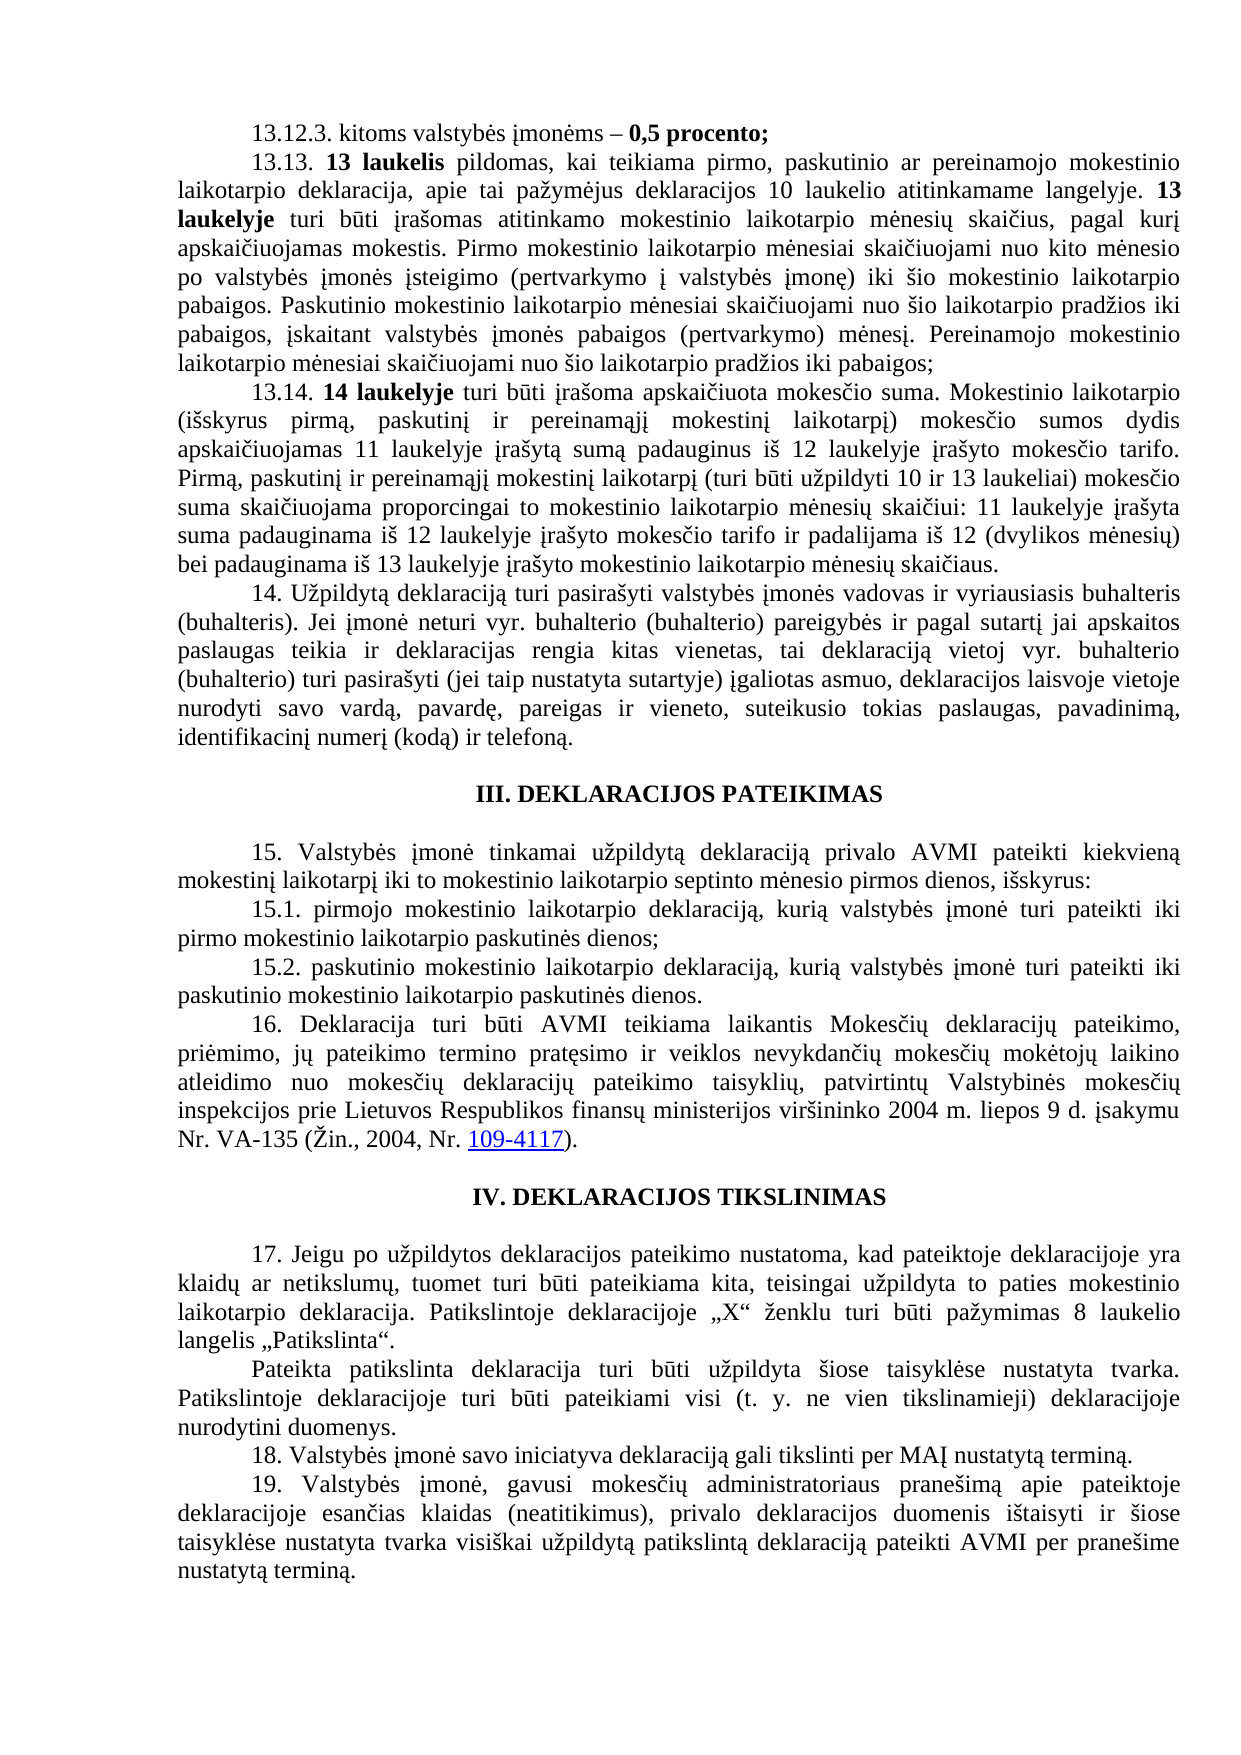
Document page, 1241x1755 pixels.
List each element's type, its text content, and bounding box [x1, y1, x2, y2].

text 15.2. paskutinio mokestinio laikotarpio deklaraciją, kurią valstybės įmonė turi pateikti iki paskutinio mokestinio laikotarpio paskutinės dienos. [177, 952, 1181, 1009]
text 14. Užpildytą deklaraciją turi pasirašyti valstybės įmonės vadovas ir vyriausiasis buhalteris (buhalteris). Jei įmonė neturi vyr. buhalterio (buhalterio) pareigybės ir pagal sutartį jai apskaitos paslaugas teikia ir deklaracijas rengia kitas vienetas, tai deklaraciją vietoj vyr. buhalterio (buhalterio) turi pasirašyti (jei taip nustatyta sutartyje) įgaliotas asmuo, deklaracijos laisvoje vietoje nurodyti savo vardą, pavardę, pareigas ir vieneto, suteikusio tokias paslaugas, pavadinimą, identifikacinį numerį (kodą) ir telefoną. [177, 578, 1181, 751]
text 17. Jeigu po užpildytos deklaracijos pateikimo nustatoma, kad pateiktoje deklaracijoje yra klaidų ar netikslumų, tuomet turi būti pateikiama kita, teisingai užpildyta to paties mokestinio laikotarpio deklaracija. Patikslintoje deklaracijoje „X“ ženklu turi būti pažymimas 8 laukelio langelis „Patikslinta“. [177, 1239, 1181, 1354]
text 13.12.3. kitoms valstybės įmonėms – 0,5 procento; [177, 118, 1181, 147]
text 13.13. 13 laukelis pildomas, kai teikiama pirmo, paskutinio ar pereinamojo mokestinio laikotarpio deklaracija, apie tai pažymėjus deklaracijos 10 laukelio atitinkamame langelyje. 13 laukelyje turi būti įrašomas atitinkamo mokestinio laikotarpio mėnesių skaičius, pagal kurį apskaičiuojamas mokestis. Pirmo mokestinio laikotarpio mėnesiai skaičiuojami nuo kito mėnesio po valstybės įmonės įsteigimo (pertvarkymo į valstybės įmonę) iki šio mokestinio laikotarpio pabaigos. Paskutinio mokestinio laikotarpio mėnesiai skaičiuojami nuo šio laikotarpio pradžios iki pabaigos, įskaitant valstybės įmonės pabaigos (pertvarkymo) mėnesį. Pereinamojo mokestinio laikotarpio mėnesiai skaičiuojami nuo šio laikotarpio pradžios iki pabaigos; [177, 147, 1181, 377]
text 13.14. 14 laukelyje turi būti įrašoma apskaičiuota mokesčio suma. Mokestinio laikotarpio (išskyrus pirmą, paskutinį ir pereinamąjį mokestinį laikotarpį) mokesčio sumos dydis apskaičiuojamas 11 laukelyje įrašytą sumą padauginus iš 12 laukelyje įrašyto mokesčio tarifo. Pirmą, paskutinį ir pereinamąjį mokestinį laikotarpį (turi būti užpildyti 10 ir 13 laukeliai) mokesčio suma skaičiuojama proporcingai to mokestinio laikotarpio mėnesių skaičiui: 11 laukelyje įrašyta suma padauginama iš 12 laukelyje įrašyto mokesčio tarifo ir padalijama iš 12 (dvylikos mėnesių) bei padauginama iš 13 laukelyje įrašyto mokestinio laikotarpio mėnesių skaičiaus. [177, 377, 1181, 578]
text 16. Deklaracija turi būti AVMI teikiama laikantis Mokesčių deklaracijų pateikimo, priėmimo, jų pateikimo termino pratęsimo ir veiklos nevykdančių mokesčių mokėtojų laikino atleidimo nuo mokesčių deklaracijų pateikimo taisyklių, patvirtintų Valstybinės mokesčių inspekcijos prie Lietuvos Respublikos finansų ministerijos viršininko 2004 m. liepos 9 d. įsakymu Nr. VA-135 (Žin., 2004, Nr. 109-4117). [177, 1009, 1181, 1153]
text 15.1. pirmojo mokestinio laikotarpio deklaraciją, kurią valstybės įmonė turi pateikti iki pirmo mokestinio laikotarpio paskutinės dienos; [177, 894, 1181, 952]
text 15. Valstybės įmonė tinkamai užpildytą deklaraciją privalo AVMI pateikti kiekvieną mokestinį laikotarpį iki to mokestinio laikotarpio septinto mėnesio pirmos dienos, išskyrus: [177, 837, 1181, 894]
text 19. Valstybės įmonė, gavusi mokesčių administratoriaus pranešimą apie pateiktoje deklaracijoje esančias klaidas (neatitikimus), privalo deklaracijos duomenis ištaisyti ir šiose taisyklėse nustatyta tvarka visiškai užpildytą patikslintą deklaraciją pateikti AVMI per pranešime nustatytą terminą. [177, 1469, 1181, 1584]
text Pateikta patikslinta deklaracija turi būti užpildyta šiose taisyklėse nustatyta tvarka. Patikslintoje deklaracijoje turi būti pateikiami visi (t. y. ne vien tikslinamieji) deklaracijoje nurodytini duomenys. [177, 1354, 1181, 1441]
text 18. Valstybės įmonė savo iniciatyva deklaraciją gali tikslinti per MAĮ nustatytą terminą. [177, 1441, 1181, 1469]
text III. DEKLARACIJOS PATEIKIMAS [177, 779, 1181, 808]
text IV. DEKLARACIJOS TIKSLINIMAS [177, 1182, 1181, 1211]
